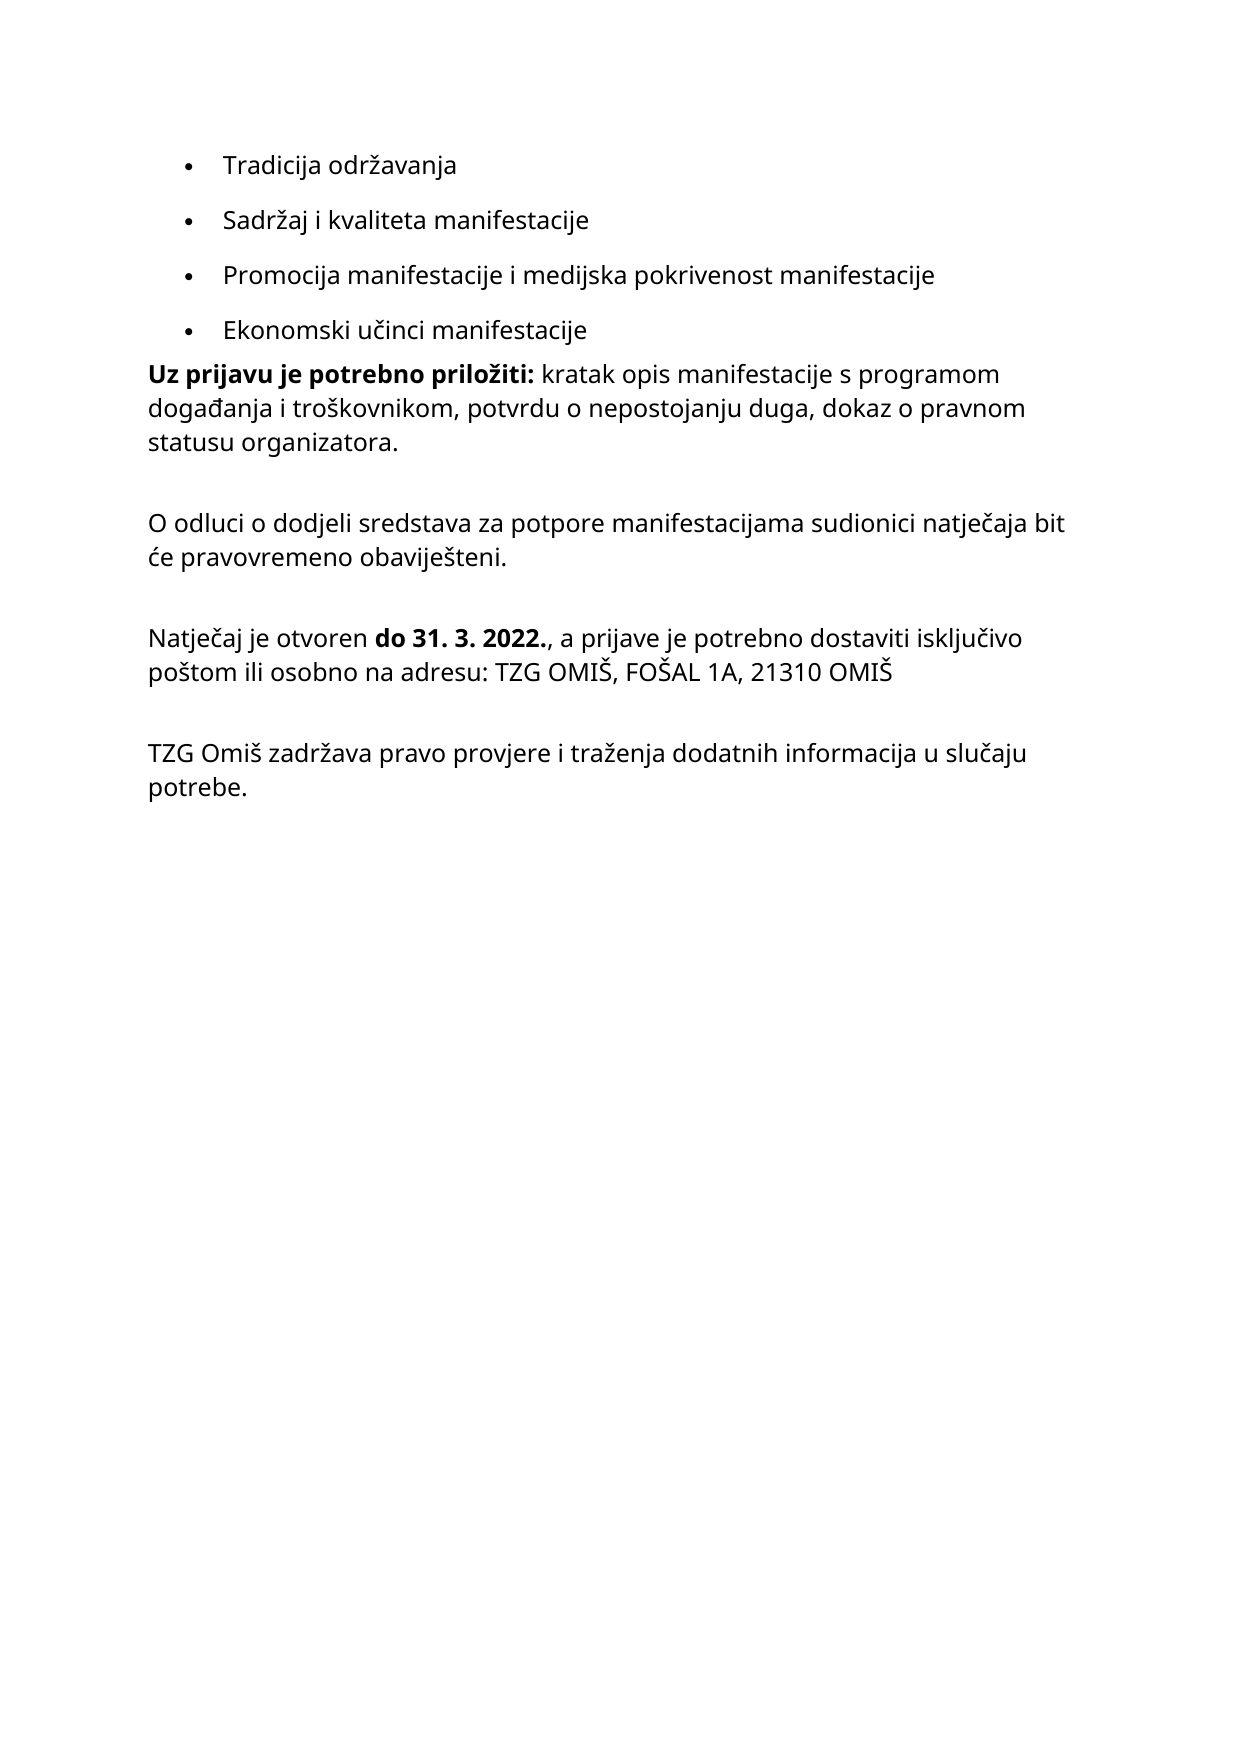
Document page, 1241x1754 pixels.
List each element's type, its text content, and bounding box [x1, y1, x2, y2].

text Uz prijavu je potrebno priložiti: kratak opis manifestacije s programom događanja i troškovnikom, potvrdu o nepostojanju duga, dokaz o pravnom statusu organizatora. [148, 357, 1093, 459]
text TZG Omiš zadržava pravo provjere i traženja dodatnih informacija u slučaju potrebe. [148, 736, 1093, 804]
list Promocija manifestacije i medijska pokrivenost manifestacije [185, 257, 1093, 291]
list Tradicija održavanja [185, 148, 1093, 182]
list Sadržaj i kvaliteta manifestacije [185, 202, 1093, 237]
text O odluci o dodjeli sredstava za potpore manifestacijama sudionici natječaja bit će pravovremeno obaviješteni. [148, 506, 1093, 574]
text Natječaj je otvoren do 31. 3. 2022., a prijave je potrebno dostaviti isključivo poštom ili osobno na adresu: TZG OMIŠ, FOŠAL 1A, 21310 OMIŠ [148, 621, 1093, 689]
list Ekonomski učinci manifestacije [185, 312, 1093, 346]
